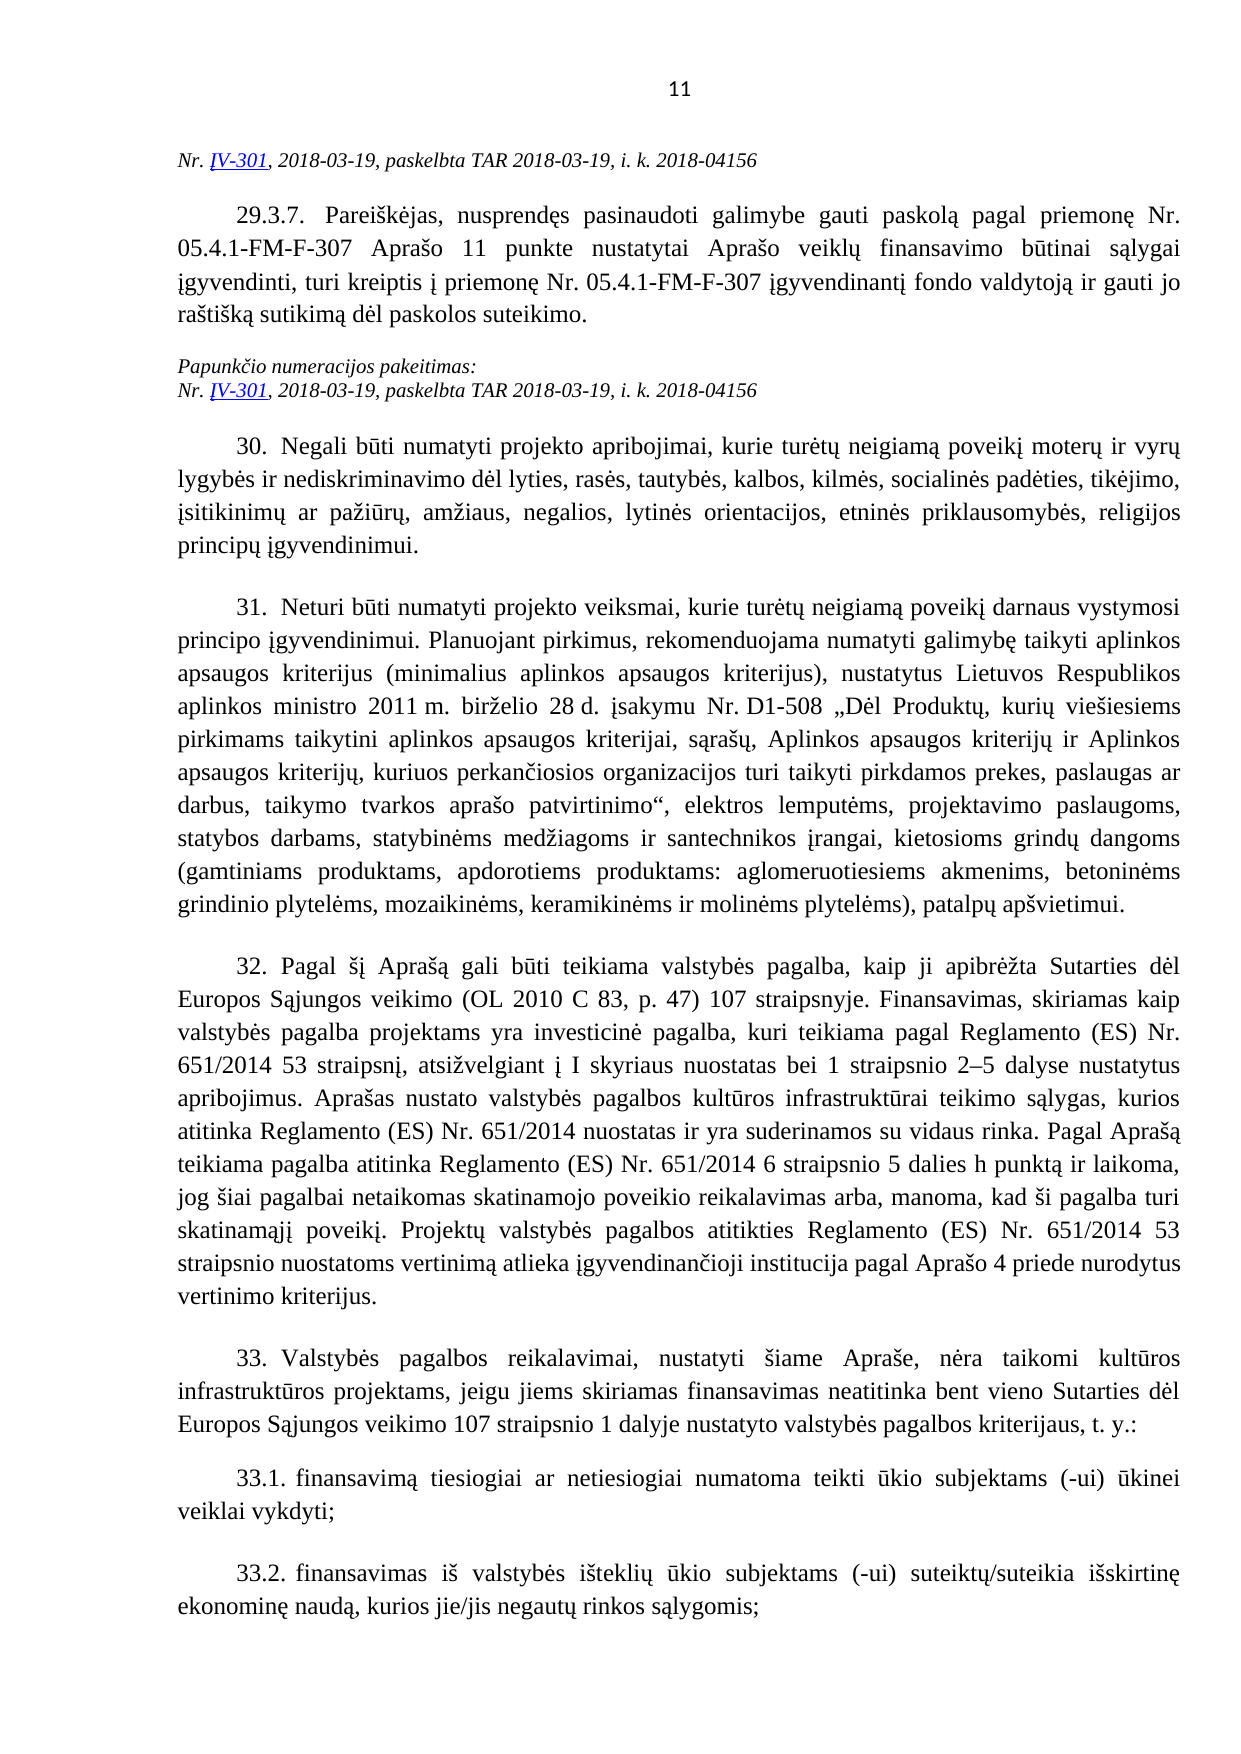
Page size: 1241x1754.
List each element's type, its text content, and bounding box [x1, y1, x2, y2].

text 32. Pagal šį Aprašą gali būti teikiama valstybės pagalba, kaip ji apibrėžta Sutarties dėl Europos Sąjungos veikimo (OL 2010 C 83, p. 47) 107 straipsnyje. Finansavimas, skiriamas kaip valstybės pagalba projektams yra investicinė pagalba, kuri teikiama pagal Reglamento (ES) Nr. 651/2014 53 straipsnį, atsižvelgiant į I skyriaus nuostatas bei 1 straipsnio 2–5 dalyse nustatytus apribojimus. Aprašas nustato valstybės pagalbos kultūros infrastruktūrai teikimo sąlygas, kurios atitinka Reglamento (ES) Nr. 651/2014 nuostatas ir yra suderinamos su vidaus rinka. Pagal Aprašą teikiama pagalba atitinka Reglamento (ES) Nr. 651/2014 6 straipsnio 5 dalies h punktą ir laikoma, jog šiai pagalbai netaikomas skatinamojo poveikio reikalavimas arba, manoma, kad ši pagalba turi skatinamąjį poveikį. Projektų valstybės pagalbos atitikties Reglamento (ES) Nr. 651/2014 53 straipsnio nuostatoms vertinimą atlieka įgyvendinančioji institucija pagal Aprašo 4 priede nurodytus vertinimo kriterijus. [177, 951, 1181, 1310]
text 30. Negali būti numatyti projekto apribojimai, kurie turėtų neigiamą poveikį moterų ir vyrų lygybės ir nediskriminavimo dėl lyties, rasės, tautybės, kalbos, kilmės, socialinės padėties, tikėjimo, įsitikinimų ar pažiūrų, amžiaus, negalios, lytinės orientacijos, etninės priklausomybės, religijos principų įgyvendinimui. [177, 431, 1181, 559]
text Papunkčio numeracijos pakeitimas: [177, 354, 1181, 378]
text 33. Valstybės pagalbos reikalavimai, nustatyti šiame Apraše, nėra taikomi kultūros infrastruktūros projektams, jeigu jiems skiriamas finansavimas neatitinka bent vieno Sutarties dėl Europos Sąjungos veikimo 107 straipsnio 1 dalyje nustatyto valstybės pagalbos kriterijaus, t. y.: [177, 1343, 1181, 1438]
text 33.2. finansavimas iš valstybės išteklių ūkio subjektams (-ui) suteiktų/suteikia išskirtinę ekonominę naudą, kurios jie/jis negautų rinkos sąlygomis; [177, 1558, 1181, 1620]
text Nr. ĮV-301, 2018-03-19, paskelbta TAR 2018-03-19, i. k. 2018-04156 [177, 378, 1181, 402]
text Nr. ĮV-301, 2018-03-19, paskelbta TAR 2018-03-19, i. k. 2018-04156 [177, 148, 1181, 172]
text 29.3.7. Pareiškėjas, nusprendęs pasinaudoti galimybe gauti paskolą pagal priemonę Nr. 05.4.1-FM-F-307 Aprašo 11 punkte nustatytai Aprašo veiklų finansavimo būtinai sąlygai įgyvendinti, turi kreiptis į priemonę Nr. 05.4.1-FM-F-307 įgyvendinantį fondo valdytoją ir gauti jo raštišką sutikimą dėl paskolos suteikimo. [177, 201, 1181, 328]
text 31. Neturi būti numatyti projekto veiksmai, kurie turėtų neigiamą poveikį darnaus vystymosi principo įgyvendinimui. Planuojant pirkimus, rekomenduojama numatyti galimybę taikyti aplinkos apsaugos kriterijus (minimalius aplinkos apsaugos kriterijus), nustatytus Lietuvos Respublikos aplinkos ministro 2011 m. birželio 28 d. įsakymu Nr. D1-508 „Dėl Produktų, kurių viešiesiems pirkimams taikytini aplinkos apsaugos kriterijai, sąrašų, Aplinkos apsaugos kriterijų ir Aplinkos apsaugos kriterijų, kuriuos perkančiosios organizacijos turi taikyti pirkdamos prekes, paslaugas ar darbus, taikymo tvarkos aprašo patvirtinimo“, elektros lemputėms, projektavimo paslaugoms, statybos darbams, statybinėms medžiagoms ir santechnikos įrangai, kietosioms grindų dangoms (gamtiniams produktams, apdorotiems produktams: aglomeruotiesiems akmenims, betoninėms grindinio plytelėms, mozaikinėms, keramikinėms ir molinėms plytelėms), patalpų apšvietimui. [177, 592, 1181, 918]
text 33.1. finansavimą tiesiogiai ar netiesiogiai numatoma teikti ūkio subjektams (-ui) ūkinei veiklai vykdyti; [177, 1463, 1181, 1525]
